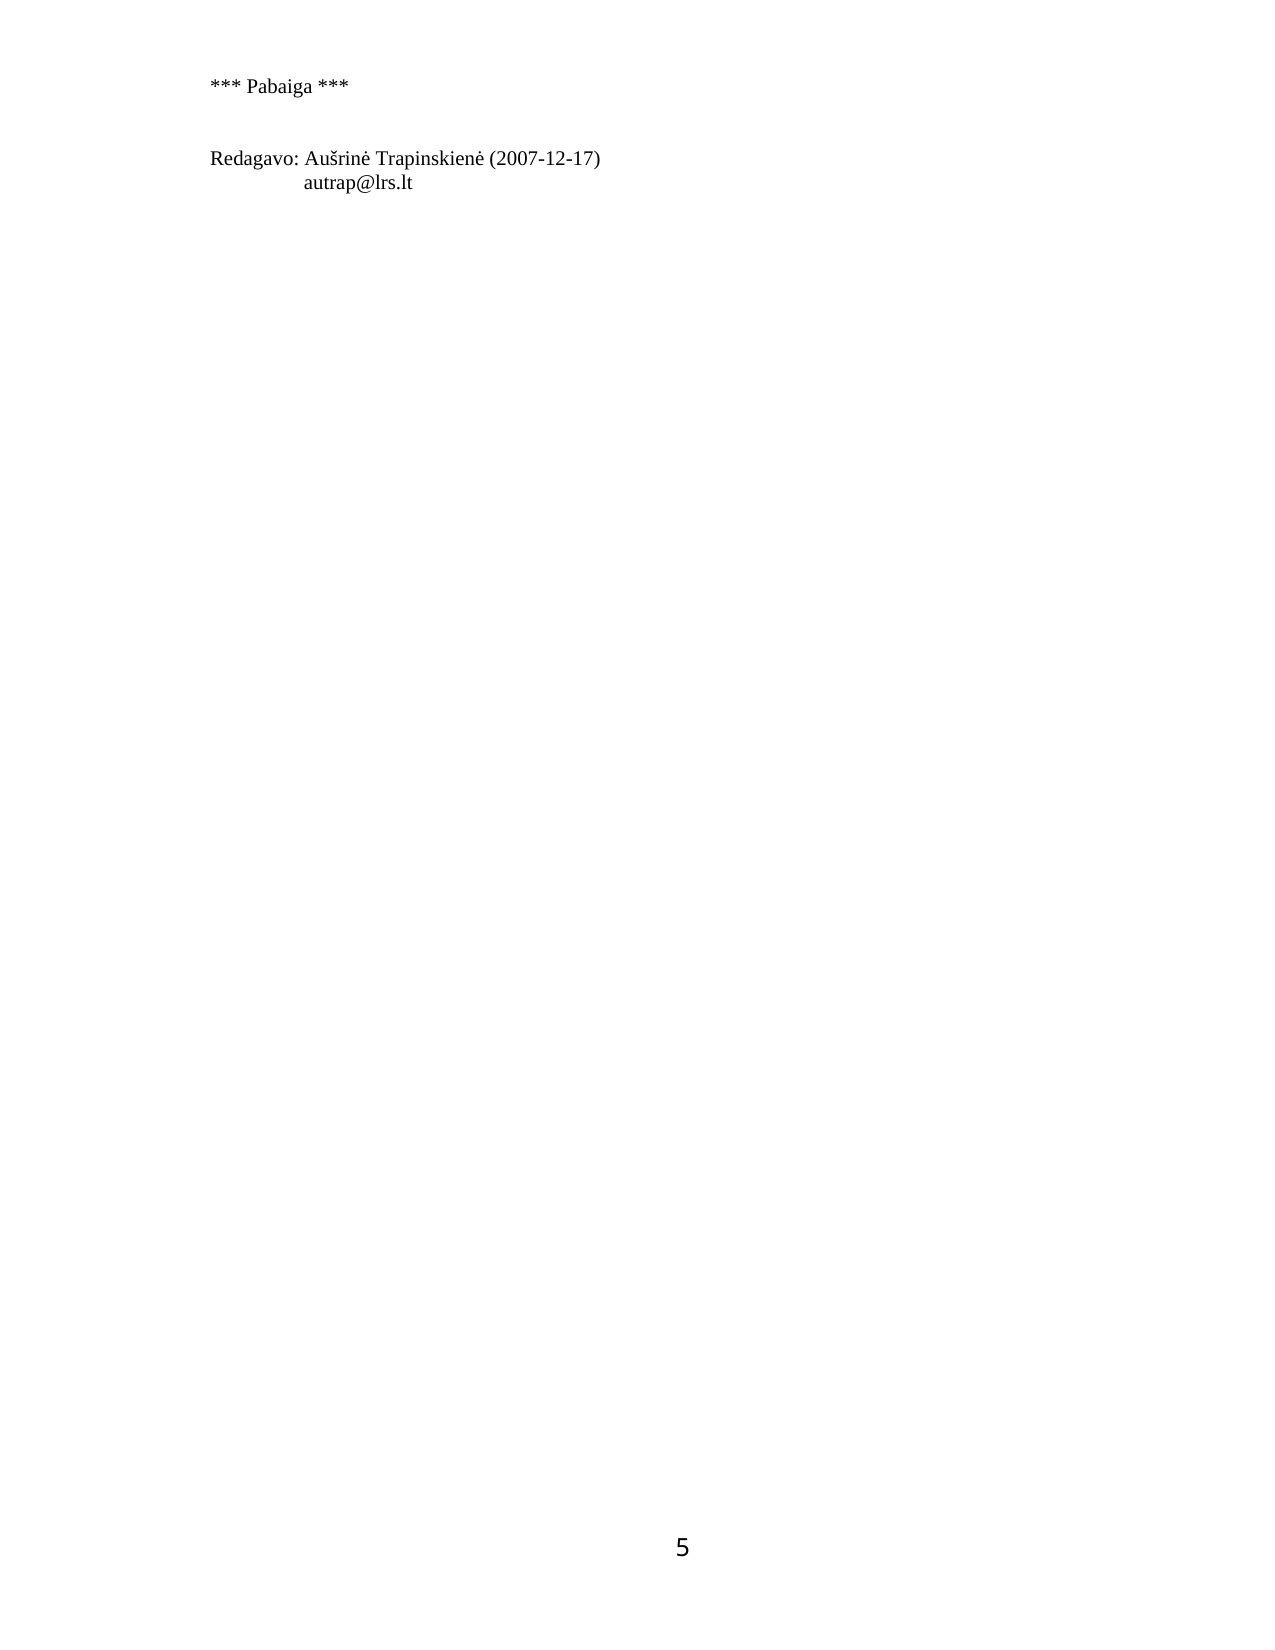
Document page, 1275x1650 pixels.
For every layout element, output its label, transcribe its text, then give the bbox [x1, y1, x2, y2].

text Redagavo: Aušrinė Trapinskienė (2007-12-17) [210, 146, 1155, 170]
text autrap@lrs.lt [210, 170, 1155, 194]
text *** Pabaiga *** [210, 73, 1155, 98]
